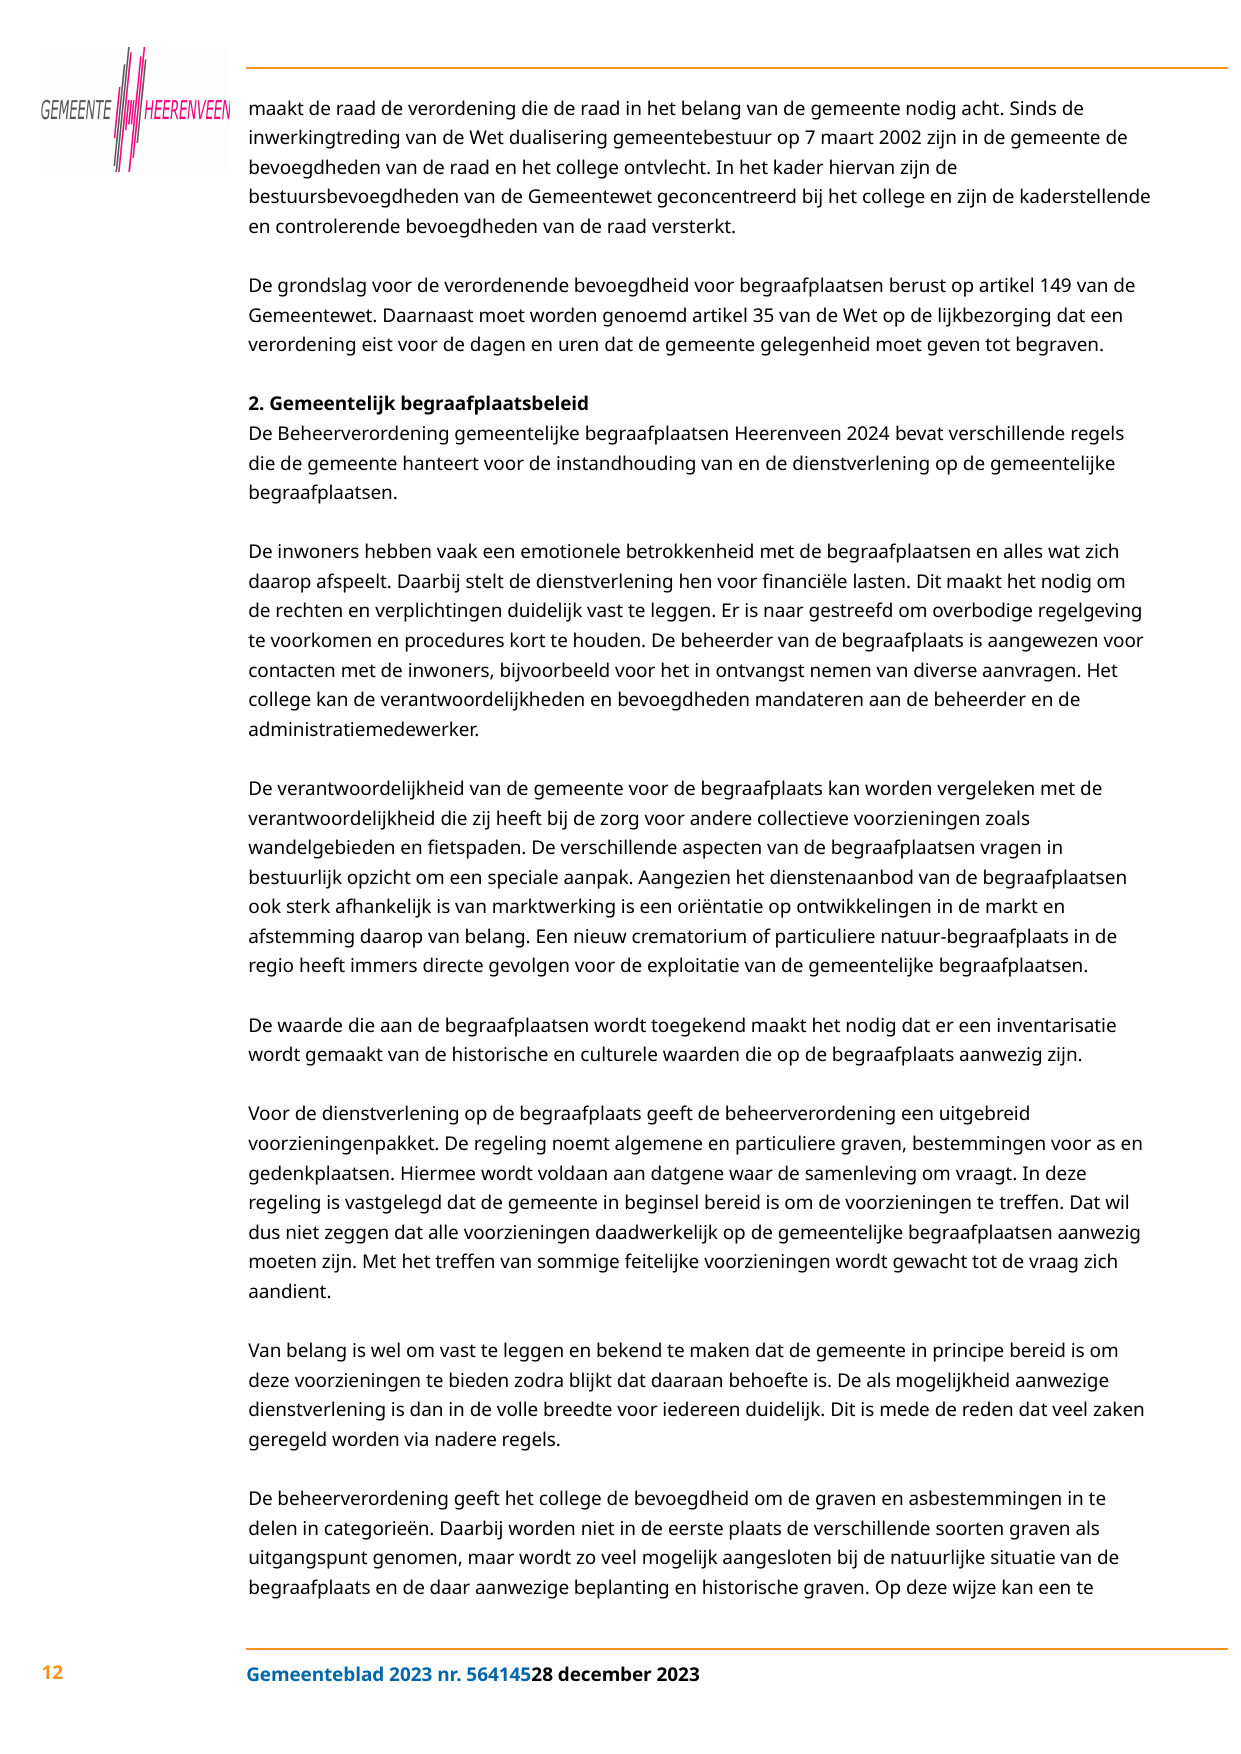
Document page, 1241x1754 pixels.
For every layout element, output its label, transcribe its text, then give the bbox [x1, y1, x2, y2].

text De beheerverordening geeft het college de bevoegdheid om de graven en asbestemmingen in te delen in categorieën. Daarbij worden niet in de eerste plaats de verschillende soorten graven als uitgangspunt genomen, maar wordt zo veel mogelijk aangesloten bij de natuurlijke situatie van de begraafplaats en de daar aanwezige beplanting en historische graven. Op deze wijze kan een te [248, 1485, 1152, 1600]
text De grondslag voor de verordenende bevoegdheid voor begraafplaatsen berust op artikel 149 van de Gemeentewet. Daarnaast moet worden genoemd artikel 35 van de Wet op de lijkbezorging dat een verordening eist voor de dagen en uren dat de gemeente gelegenheid moet geven tot begraven. [248, 272, 1152, 357]
text 2. Gemeentelijk begraafplaatsbeleid [248, 391, 1152, 416]
text De inwoners hebben vaak een emotionele betrokkenheid met de begraafplaatsen en alles wat zich daarop afspeelt. Daarbij stelt de dienstverlening hen voor financiële lasten. Dit maakt het nodig om de rechten en verplichtingen duidelijk vast te leggen. Er is naar gestreefd om overbodige regelgeving te voorkomen en procedures kort te houden. De beheerder van de begraafplaats is aangewezen voor contacten met de inwoners, bijvoorbeeld voor het in ontvangst nemen van diverse aanvragen. Het college kan de verantwoordelijkheden en bevoegdheden mandateren aan de beheerder en de administratiemedewerker. [248, 538, 1152, 742]
text Van belang is wel om vast te leggen en bekend te maken dat de gemeente in principe bereid is om deze voorzieningen te bieden zodra blijkt dat daaraan behoefte is. De als mogelijkheid aanwezige dienstverlening is dan in de volle breedte voor iedereen duidelijk. Dit is mede de reden dat veel zaken geregeld worden via nadere regels. [248, 1337, 1152, 1452]
text Voor de dienstverlening op de begraafplaats geeft de beheerverordening een uitgebreid voorzieningenpakket. De regeling noemt algemene en particuliere graven, bestemmingen voor as en gedenkplaatsen. Hiermee wordt voldaan aan datgene waar de samenleving om vraagt. In deze regeling is vastgelegd dat de gemeente in beginsel bereid is om de voorzieningen te treffen. Dat wil dus niet zeggen dat alle voorzieningen daadwerkelijk op de gemeentelijke begraafplaatsen aanwezig moeten zijn. Met het treffen van sommige feitelijke voorzieningen wordt gewacht tot de vraag zich aandient. [248, 1101, 1152, 1304]
text De Beheerverordening gemeentelijke begraafplaatsen Heerenveen 2024 bevat verschillende regels die de gemeente hanteert voor de instandhouding van en de dienstverlening op de gemeentelijke begraafplaatsen. [248, 420, 1152, 505]
text De verantwoordelijkheid van de gemeente voor de begraafplaats kan worden vergeleken met de verantwoordelijkheid die zij heeft bij de zorg voor andere collectieve voorzieningen zoals wandelgebieden en fietspaden. De verschillende aspecten van de begraafplaatsen vragen in bestuurlijk opzicht om een speciale aanpak. Aangezien het dienstenaanbod van de begraafplaatsen ook sterk afhankelijk is van marktwerking is een oriëntatie op ontwikkelingen in de markt en afstemming daarop van belang. Een nieuw crematorium of particuliere natuur-begraafplaats in de regio heeft immers directe gevolgen voor de exploitatie van de gemeentelijke begraafplaatsen. [248, 775, 1152, 978]
text maakt de raad de verordening die de raad in het belang van de gemeente nodig acht. Sinds de inwerkingtreding van de Wet dualisering gemeentebestuur op 7 maart 2002 zijn in de gemeente de bevoegdheden van de raad en het college ontvlecht. In het kader hiervan zijn de bestuursbevoegdheden van de Gemeentewet geconcentreerd bij het college en zijn de kaderstellende en controlerende bevoegdheden van de raad versterkt. [248, 95, 1152, 239]
picture [41, 47, 231, 172]
text De waarde die aan de begraafplaatsen wordt toegekend maakt het nodig dat er een inventarisatie wordt gemaakt van de historische en culturele waarden die op de begraafplaats aanwezig zijn. [248, 1012, 1152, 1067]
